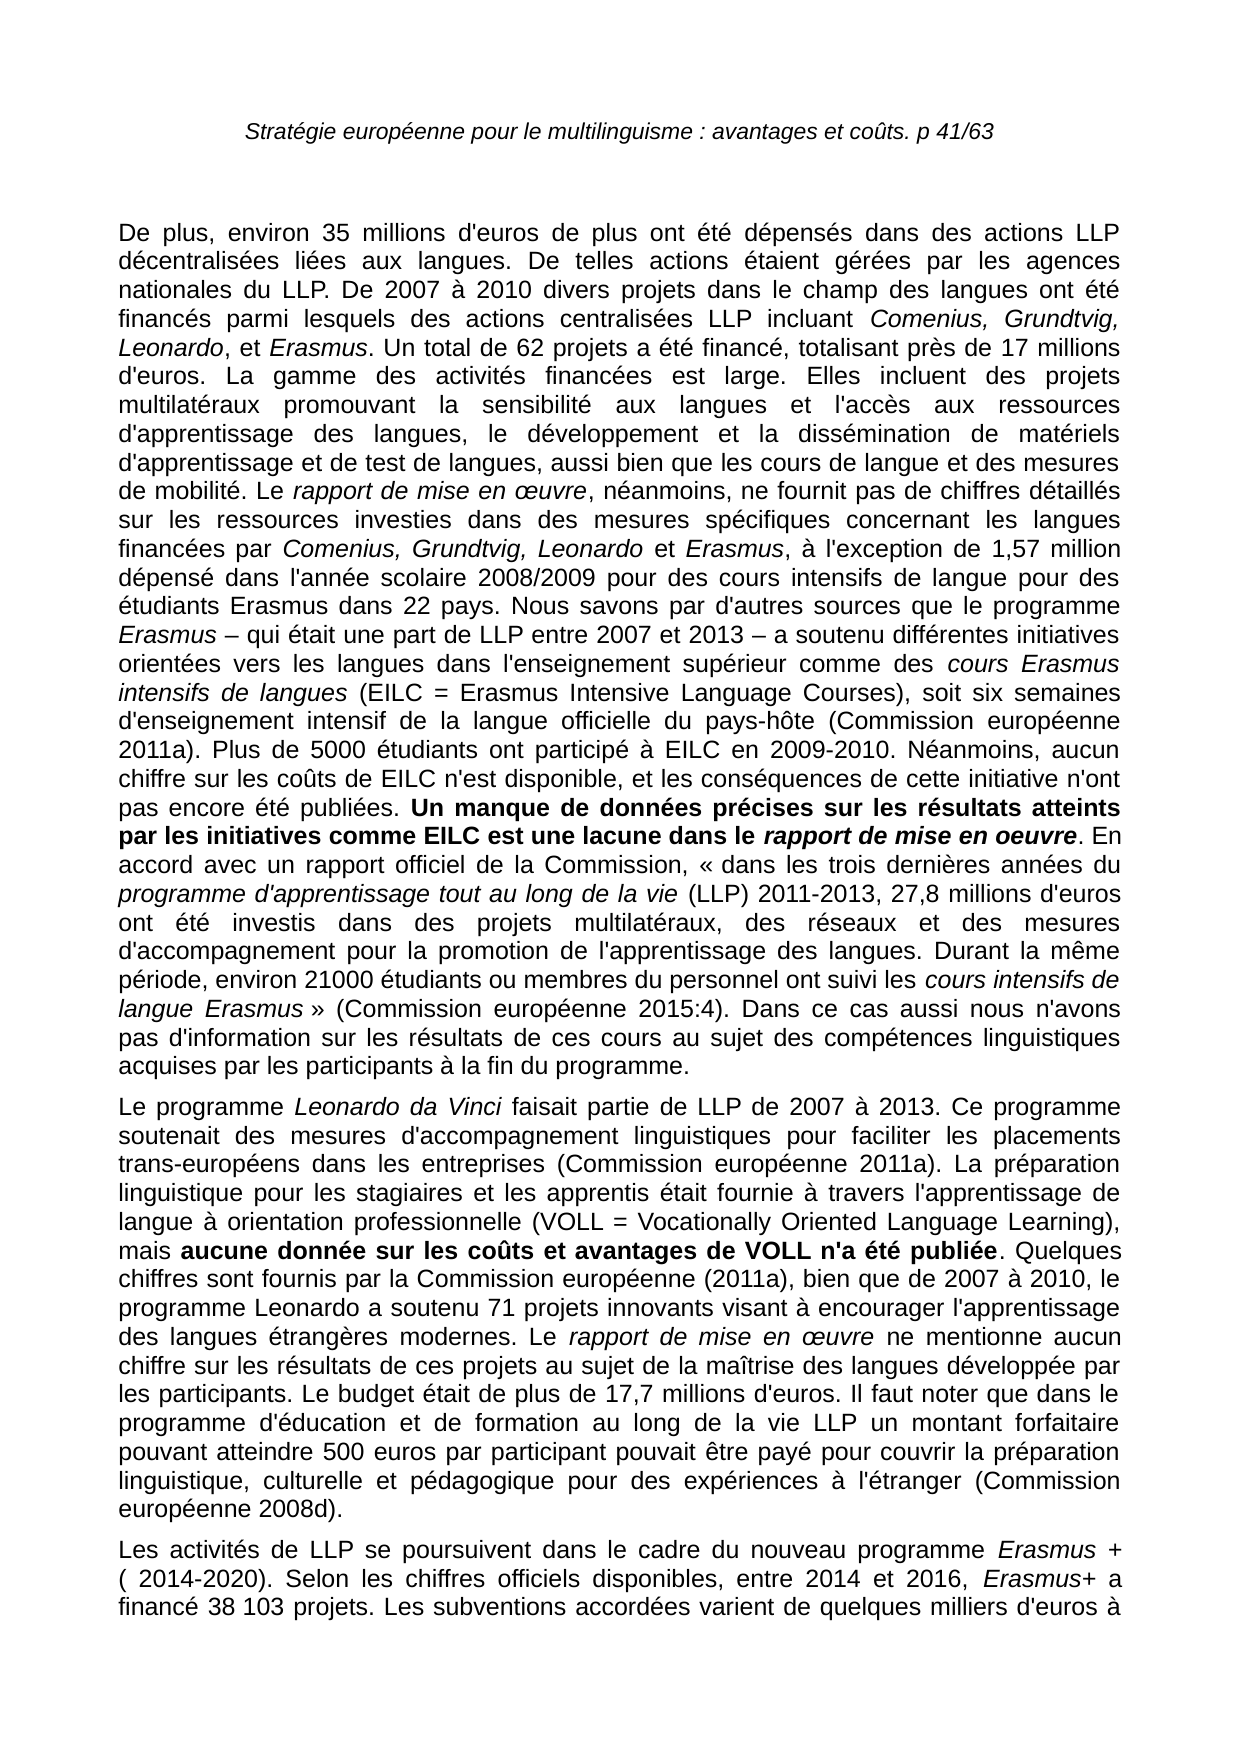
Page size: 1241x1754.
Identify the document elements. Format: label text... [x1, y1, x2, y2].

text Le programme Leonardo da Vinci faisait partie de LLP de 2007 à 2013. Ce programme soutenait des mesures d'accompagnement linguistiques pour faciliter les placements trans-européens dans les entreprises (Commission européenne 2011a). La préparation linguistique pour les stagiaires et les apprentis était fournie à travers l'apprentissage de langue à orientation professionnelle (VOLL = Vocationally Oriented Language Learning), mais aucune donnée sur les coûts et avantages de VOLL n'a été publiée. Quelques chiffres sont fournis par la Commission européenne (2011a), bien que de 2007 à 2010, le programme Leonardo a soutenu 71 projets innovants visant à encourager l'apprentissage des langues étrangères modernes. Le rapport de mise en œuvre ne mentionne aucun chiffre sur les résultats de ces projets au sujet de la maîtrise des langues développée par les participants. Le budget était de plus de 17,7 millions d'euros. Il faut noter que dans le programme d'éducation et de formation au long de la vie LLP un montant forfaitaire pouvant atteindre 500 euros par participant pouvait être payé pour couvrir la préparation linguistique, culturelle et pédagogique pour des expériences à l'étranger (Commission européenne 2008d). [118, 1092, 1122, 1523]
text De plus, environ 35 millions d'euros de plus ont été dépensés dans des actions LLP décentralisées liées aux langues. De telles actions étaient gérées par les agences nationales du LLP. De 2007 à 2010 divers projets dans le champ des langues ont été financés parmi lesquels des actions centralisées LLP incluant Comenius, Grundtvig, Leonardo, et Erasmus. Un total de 62 projets a été financé, totalisant près de 17 millions d'euros. La gamme des activités financées est large. Elles incluent des projets multilatéraux promouvant la sensibilité aux langues et l'accès aux ressources d'apprentissage des langues, le développement et la dissémination de matériels d'apprentissage et de test de langues, aussi bien que les cours de langue et des mesures de mobilité. Le rapport de mise en œuvre, néanmoins, ne fournit pas de chiffres détaillés sur les ressources investies dans des mesures spécifiques concernant les langues financées par Comenius, Grundtvig, Leonardo et Erasmus, à l'exception de 1,57 million dépensé dans l'année scolaire 2008/2009 pour des cours intensifs de langue pour des étudiants Erasmus dans 22 pays. Nous savons par d'autres sources que le programme Erasmus – qui était une part de LLP entre 2007 et 2013 – a soutenu différentes initiatives orientées vers les langues dans l'enseignement supérieur comme des cours Erasmus intensifs de langues (EILC = Erasmus Intensive Language Courses), soit six semaines d'enseignement intensif de la langue officielle du pays-hôte (Commission européenne 2011a). Plus de 5000 étudiants ont participé à EILC en 2009-2010. Néanmoins, aucun chiffre sur les coûts de EILC n'est disponible, et les conséquences de cette initiative n'ont pas encore été publiées. Un manque de données précises sur les résultats atteints par les initiatives comme EILC est une lacune dans le rapport de mise en oeuvre. En accord avec un rapport officiel de la Commission, « dans les trois dernières années du programme d'apprentissage tout au long de la vie (LLP) 2011-2013, 27,8 millions d'euros ont été investis dans des projets multilatéraux, des réseaux et des mesures d'accompagnement pour la promotion de l'apprentissage des langues. Durant la même période, environ 21000 étudiants ou membres du personnel ont suivi les cours intensifs de langue Erasmus » (Commission européenne 2015:4). Dans ce cas aussi nous n'avons pas d'information sur les résultats de ces cours au sujet des compétences linguistiques acquises par les participants à la fin du programme. [118, 218, 1122, 1080]
text Les activités de LLP se poursuivent dans le cadre du nouveau programme Erasmus + ( 2014-2020). Selon les chiffres officiels disponibles, entre 2014 et 2016, Erasmus+ a financé 38 103 projets. Les subventions accordées varient de quelques milliers d'euros à 3,7 millions. Un simple regard sur les titres des projets financés révèlent que beaucoup d'entre eux se réfèrent directement à l'apprentissage des langues, au multilinguisme, et à l'enseignement des langues. Il n'est pas possible, néanmoins, de fournir une estimation fiable des ressources dépensées dans les activités liées aux langues dans ce document d'information, parce que les activités financées sont souvent juste un des aspects de projets très larges impliquant des étudiants d'enseignement supérieur et la mobilité du personnel. Quelques chiffres sont rapportés dans une publication récente de la Commission : grâce à Erasmus+, « près de 220 000 étudiants ont évalué leur niveau de langue et plus de 65 000 ont suivi des cours de langue en ligne pour leur assurer une meilleure valeur de leurs études et de leurs stages à l'étranger » (Commission européenne 2015:4). En 2016, 66 000 élèves de formation professionnelle et plus de 7000 volontaires du service européen (Youth-EVS = European Volontary Service) vont bénéficier d'une évaluation linguistique et d'un soutien linguistique en ligne. En utilisant la terminologie présentée dans la section 1.2, le nombre de participants est un des résultats des actions de politique linguistique entreprises par la Commission pour mettre en oeuvre la SEM. Maintenant, nous manquons de données sur les conséquences de la politique, à savoir le niveau de compétences linguistiques éventuellement atteint par les apprenants, et les effets résultants sur le succès de leurs études et stages à l'étranger. [118, 1535, 1122, 1621]
